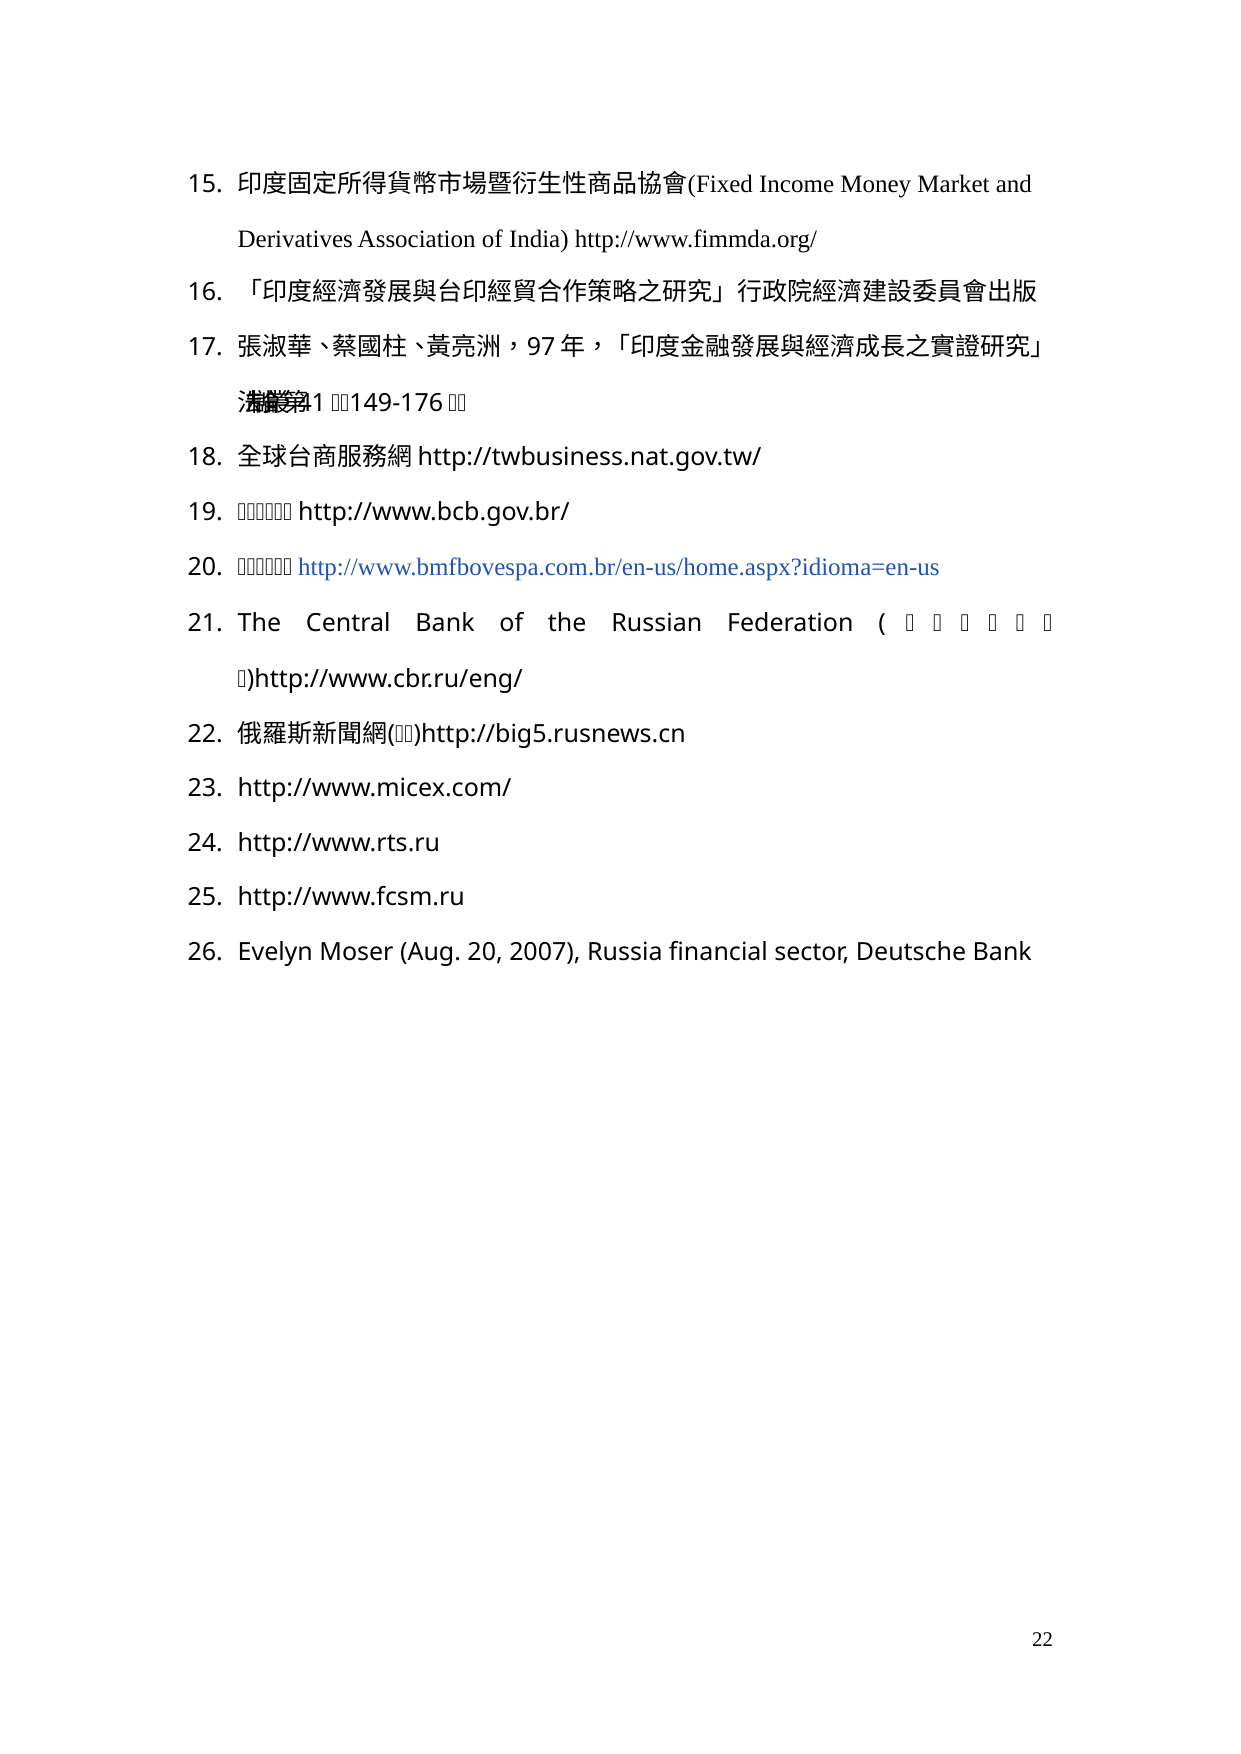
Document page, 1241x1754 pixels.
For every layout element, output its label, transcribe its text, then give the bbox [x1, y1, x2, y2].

list 張淑華、蔡國柱、黃亮洲，97年，「印度金融發展與經濟成長之實證研究」，法制論叢，第41期，149-176頁。 [187, 327, 1053, 420]
list http://www.micex.com/ [187, 768, 1053, 806]
list 印度固定所得貨幣市場暨衍生性商品協會(Fixed Income Money Market and Derivatives Association of India) http://www.fimmda.org/ [187, 164, 1053, 258]
list 「印度經濟發展與台印經貿合作策略之研究」行政院經濟建設委員會出版 [187, 272, 1053, 309]
list 聖保羅交易所 http://www.bmfbovespa.com.br/en-us/home.aspx?idioma=en-us [187, 547, 1053, 585]
list 全球台商服務網http://twbusiness.nat.gov.tw/ [187, 437, 1053, 475]
list 俄羅斯新聞網(中國)http://big5.rusnews.cn [187, 714, 1053, 751]
list The Central Bank of the Russian Federation (俄羅斯中央銀行)http://www.cbr.ru/eng/ [187, 603, 1053, 697]
list http://www.fcsm.ru [187, 877, 1053, 915]
list Evelyn Moser (Aug. 20, 2007), Russia financial sector, Deutsche Bank [187, 932, 1053, 969]
list 巴西中央銀行 http://www.bcb.gov.br/ [187, 492, 1053, 529]
list http://www.rts.ru [187, 823, 1053, 860]
